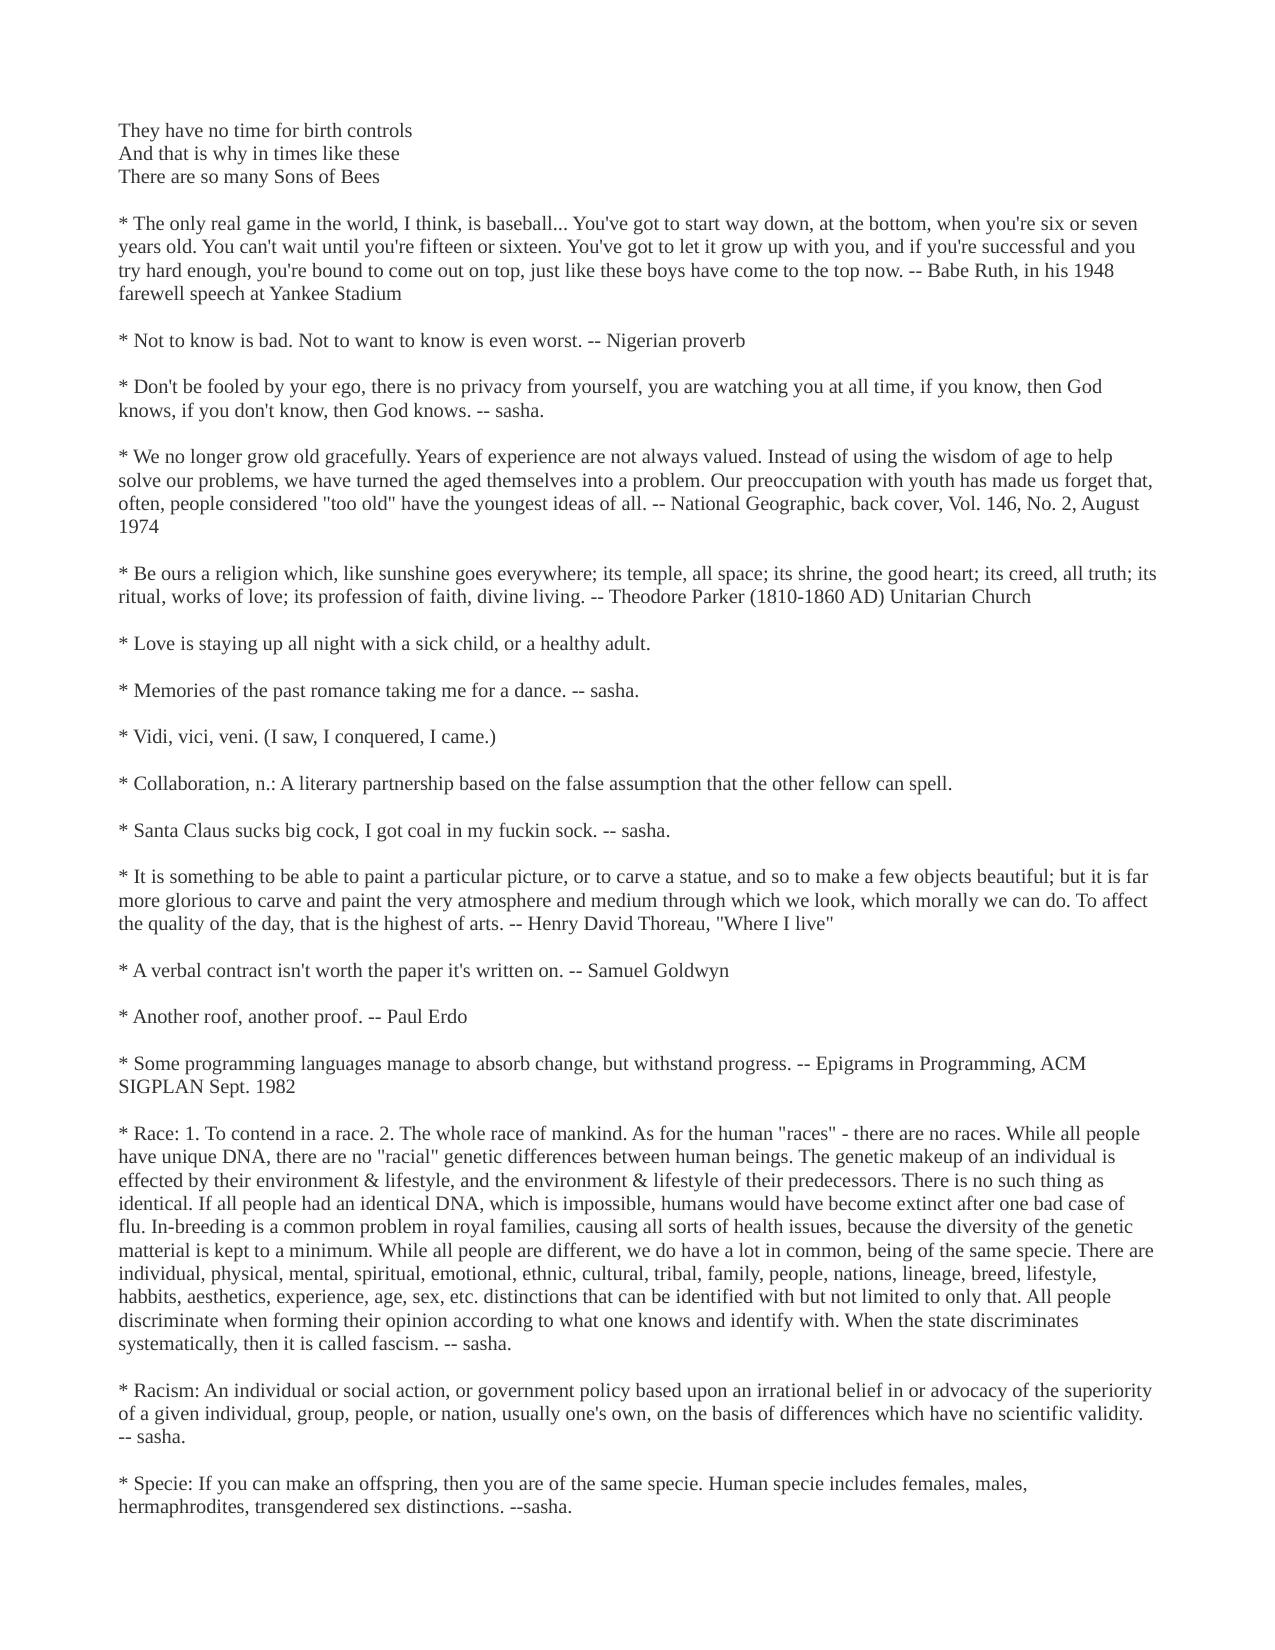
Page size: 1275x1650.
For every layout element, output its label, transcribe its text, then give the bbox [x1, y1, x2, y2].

subtitle They have no time for birth controls And that is why in times like these There are so many Sons of Bees * The only real game in the world, I think, is baseball... You've got to start way down, at the bottom, when you're six or seven years old. You can't wait until you're fifteen or sixteen. You've got to let it grow up with you, and if you're successful and you try hard enough, you're bound to come out on top, just like these boys have come to the top now. -- Babe Ruth, in his 1948 farewell speech at Yankee Stadium * Not to know is bad. Not to want to know is even worst. -- Nigerian proverb * Don't be fooled by your ego, there is no privacy from yourself, you are watching you at all time, if you know, then God knows, if you don't know, then God knows. -- sasha. * We no longer grow old gracefully. Years of experience are not always valued. Instead of using the wisdom of age to help solve our problems, we have turned the aged themselves into a problem. Our preoccupation with youth has made us forget that, often, people considered "too old" have the youngest ideas of all. -- National Geographic, back cover, Vol. 146, No. 2, August 1974 * Be ours a religion which, like sunshine goes everywhere; its temple, all space; its shrine, the good heart; its creed, all truth; its ritual, works of love; its profession of faith, divine living. -- Theodore Parker (1810-1860 AD) Unitarian Church * Love is staying up all night with a sick child, or a healthy adult. * Memories of the past romance taking me for a dance. -- sasha. * Vidi, vici, veni. (I saw, I conquered, I came.) * Collaboration, n.: A literary partnership based on the false assumption that the other fellow can spell. * Santa Claus sucks big cock, I got coal in my fuckin sock. -- sasha. * It is something to be able to paint a particular picture, or to carve a statue, and so to make a few objects beautiful; but it is far more glorious to carve and paint the very atmosphere and medium through which we look, which morally we can do. To affect the quality of the day, that is the highest of arts. -- Henry David Thoreau, "Where I live" * A verbal contract isn't worth the paper it's written on. -- Samuel Goldwyn * Another roof, another proof. -- Paul Erdo * Some programming languages manage to absorb change, but withstand progress. -- Epigrams in Programming, ACM SIGPLAN Sept. 1982 * Race: 1. To contend in a race. 2. The whole race of mankind. As for the human "races" - there are no races. While all people have unique DNA, there are no "racial" genetic differences between human beings. The genetic makeup of an individual is effected by their environment & lifestyle, and the environment & lifestyle of their predecessors. There is no such thing as identical. If all people had an identical DNA, which is impossible, humans would have become extinct after one bad case of flu. In-breeding is a common problem in royal families, causing all sorts of health issues, because the diversity of the genetic matterial is kept to a minimum. While all people are different, we do have a lot in common, being of the same specie. There are individual, physical, mental, spiritual, emotional, ethnic, cultural, tribal, family, people, nations, lineage, breed, lifestyle, habbits, aesthetics, experience, age, sex, etc. distinctions that can be identified with but not limited to only that. All people discriminate when forming their opinion according to what one knows and identify with. When the state discriminates systematically, then it is called fascism. -- sasha. * Racism: An individual or social action, or government policy based upon an irrational belief in or advocacy of the superiority of a given individual, group, people, or nation, usually one's own, on the basis of differences which have no scientific validity. -- sasha. * Specie: If you can make an offspring, then you are of the same specie. Human specie includes females, males, hermaphrodites, transgendered sex distinctions. --sasha. [118, 118, 1157, 1518]
